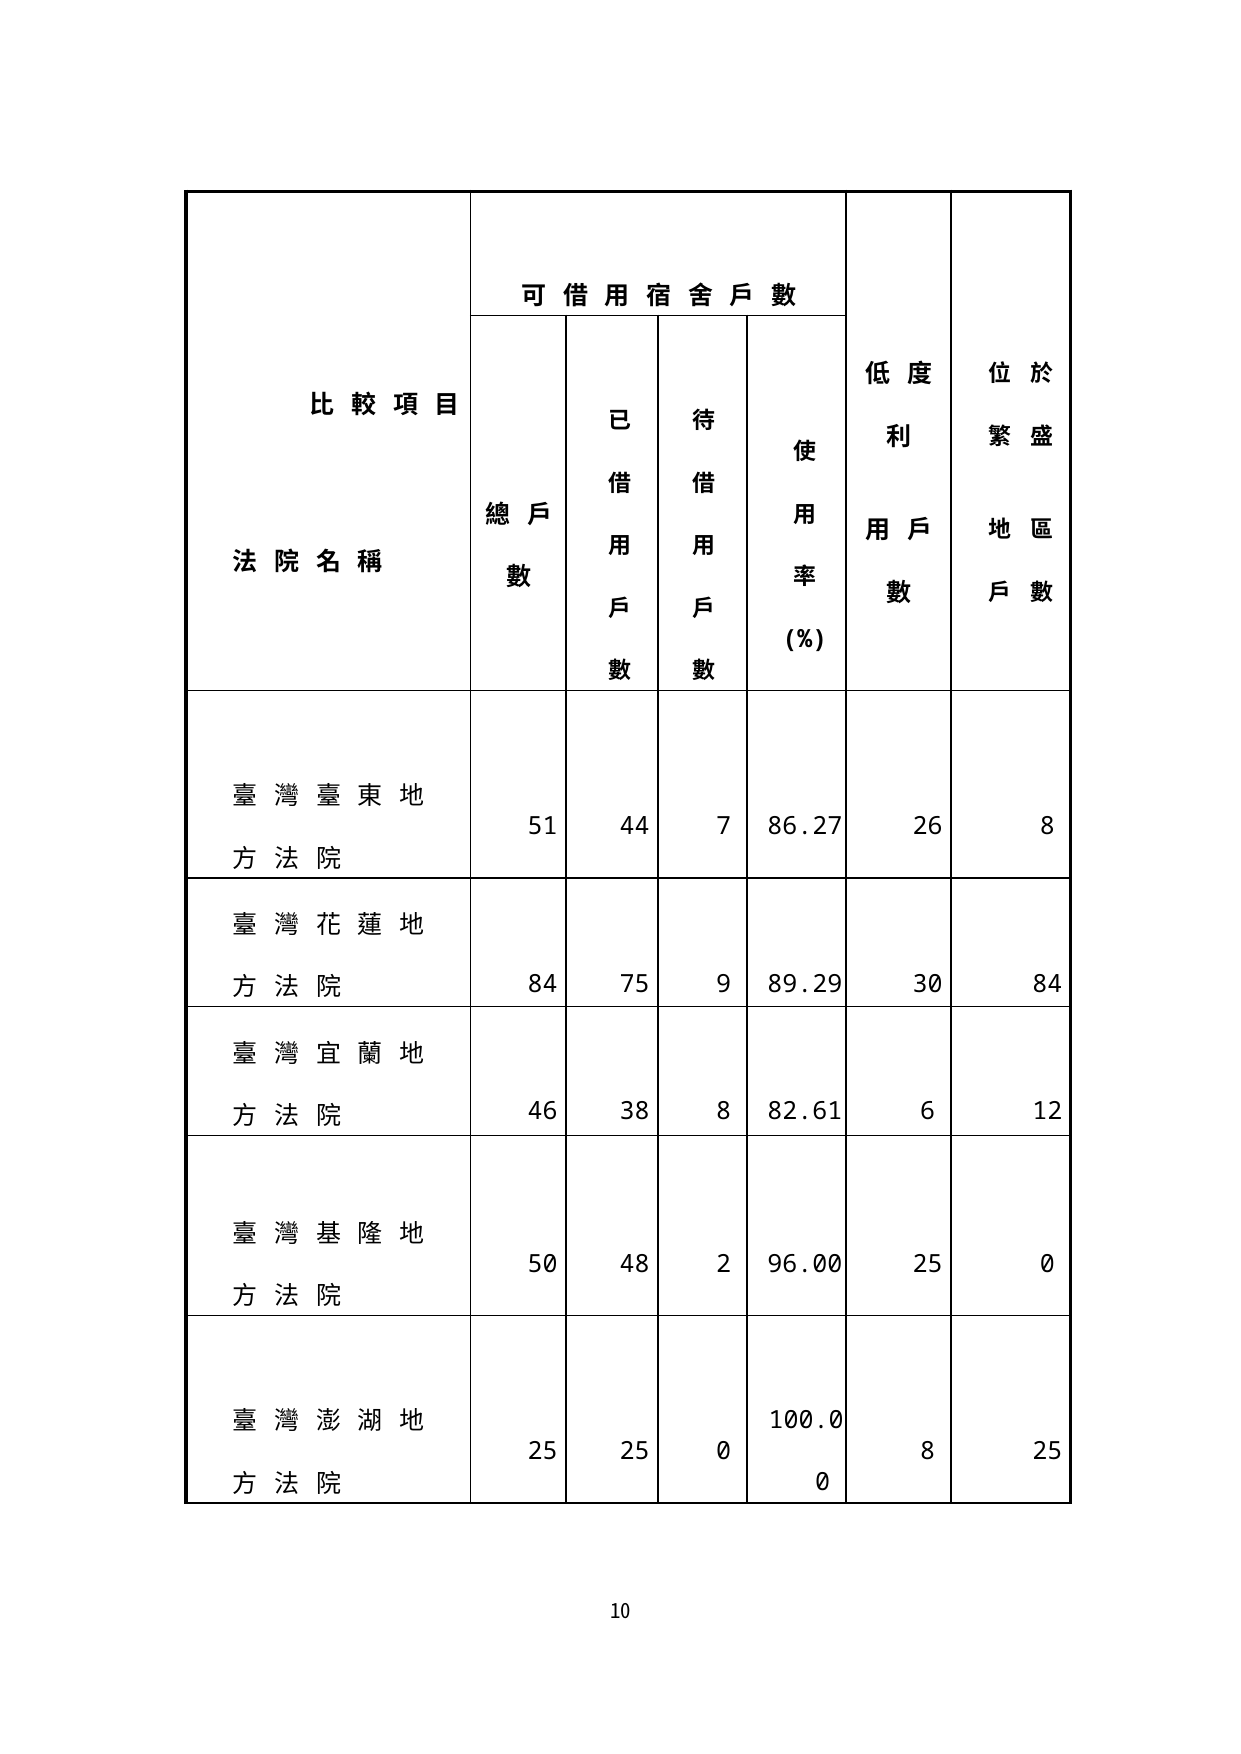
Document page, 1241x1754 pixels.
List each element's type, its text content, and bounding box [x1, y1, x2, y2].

table_header 位於繁盛 地區戶數 [952, 193, 1069, 689]
table_cell 總戶數 [471, 316, 565, 689]
table_cell 0 [952, 1136, 1069, 1314]
table_cell 26 [847, 691, 950, 877]
table_cell 臺灣花蓮地方法院 [188, 879, 470, 1006]
table_cell 使用率 (%) [748, 316, 845, 689]
table_cell 50 [471, 1136, 565, 1314]
table_cell 44 [567, 691, 657, 877]
table_cell 30 [847, 879, 950, 1006]
table_cell 12 [952, 1007, 1069, 1135]
table_cell 84 [952, 879, 1069, 1006]
table_cell 臺灣基隆地方法院 [188, 1136, 470, 1314]
table_cell 臺灣澎湖地方法院 [188, 1316, 470, 1502]
table_cell 25 [847, 1136, 950, 1314]
table_header 可借用宿舍戶數 [471, 193, 845, 314]
table_cell 8 [847, 1316, 950, 1502]
table_cell 8 [659, 1007, 746, 1135]
table_cell 25 [952, 1316, 1069, 1502]
table_cell 84 [471, 879, 565, 1006]
table_cell 96.00 [748, 1136, 845, 1314]
table_cell 25 [567, 1316, 657, 1502]
table_cell 8 [952, 691, 1069, 877]
table_cell 86.27 [748, 691, 845, 877]
table_cell 臺灣宜蘭地方法院 [188, 1007, 470, 1135]
table_cell 48 [567, 1136, 657, 1314]
table_cell 9 [659, 879, 746, 1006]
table_cell 6 [847, 1007, 950, 1135]
table_cell 25 [471, 1316, 565, 1502]
table_cell 51 [471, 691, 565, 877]
table_cell 0 [659, 1316, 746, 1502]
table_cell 46 [471, 1007, 565, 1135]
table_cell 臺灣臺東地方法院 [188, 691, 470, 877]
table_cell 7 [659, 691, 746, 877]
table_header 比較項目 法院名稱 [188, 193, 470, 689]
table_cell 82.61 [748, 1007, 845, 1135]
table_cell 75 [567, 879, 657, 1006]
table_cell 待借用戶數 [659, 316, 746, 689]
table_cell 89.29 [748, 879, 845, 1006]
table_cell 已借用戶數 [567, 316, 657, 689]
table_header 低度利 用戶數 [847, 193, 950, 689]
table_cell 38 [567, 1007, 657, 1135]
table_cell 100.00 [748, 1316, 845, 1502]
table_cell 2 [659, 1136, 746, 1314]
